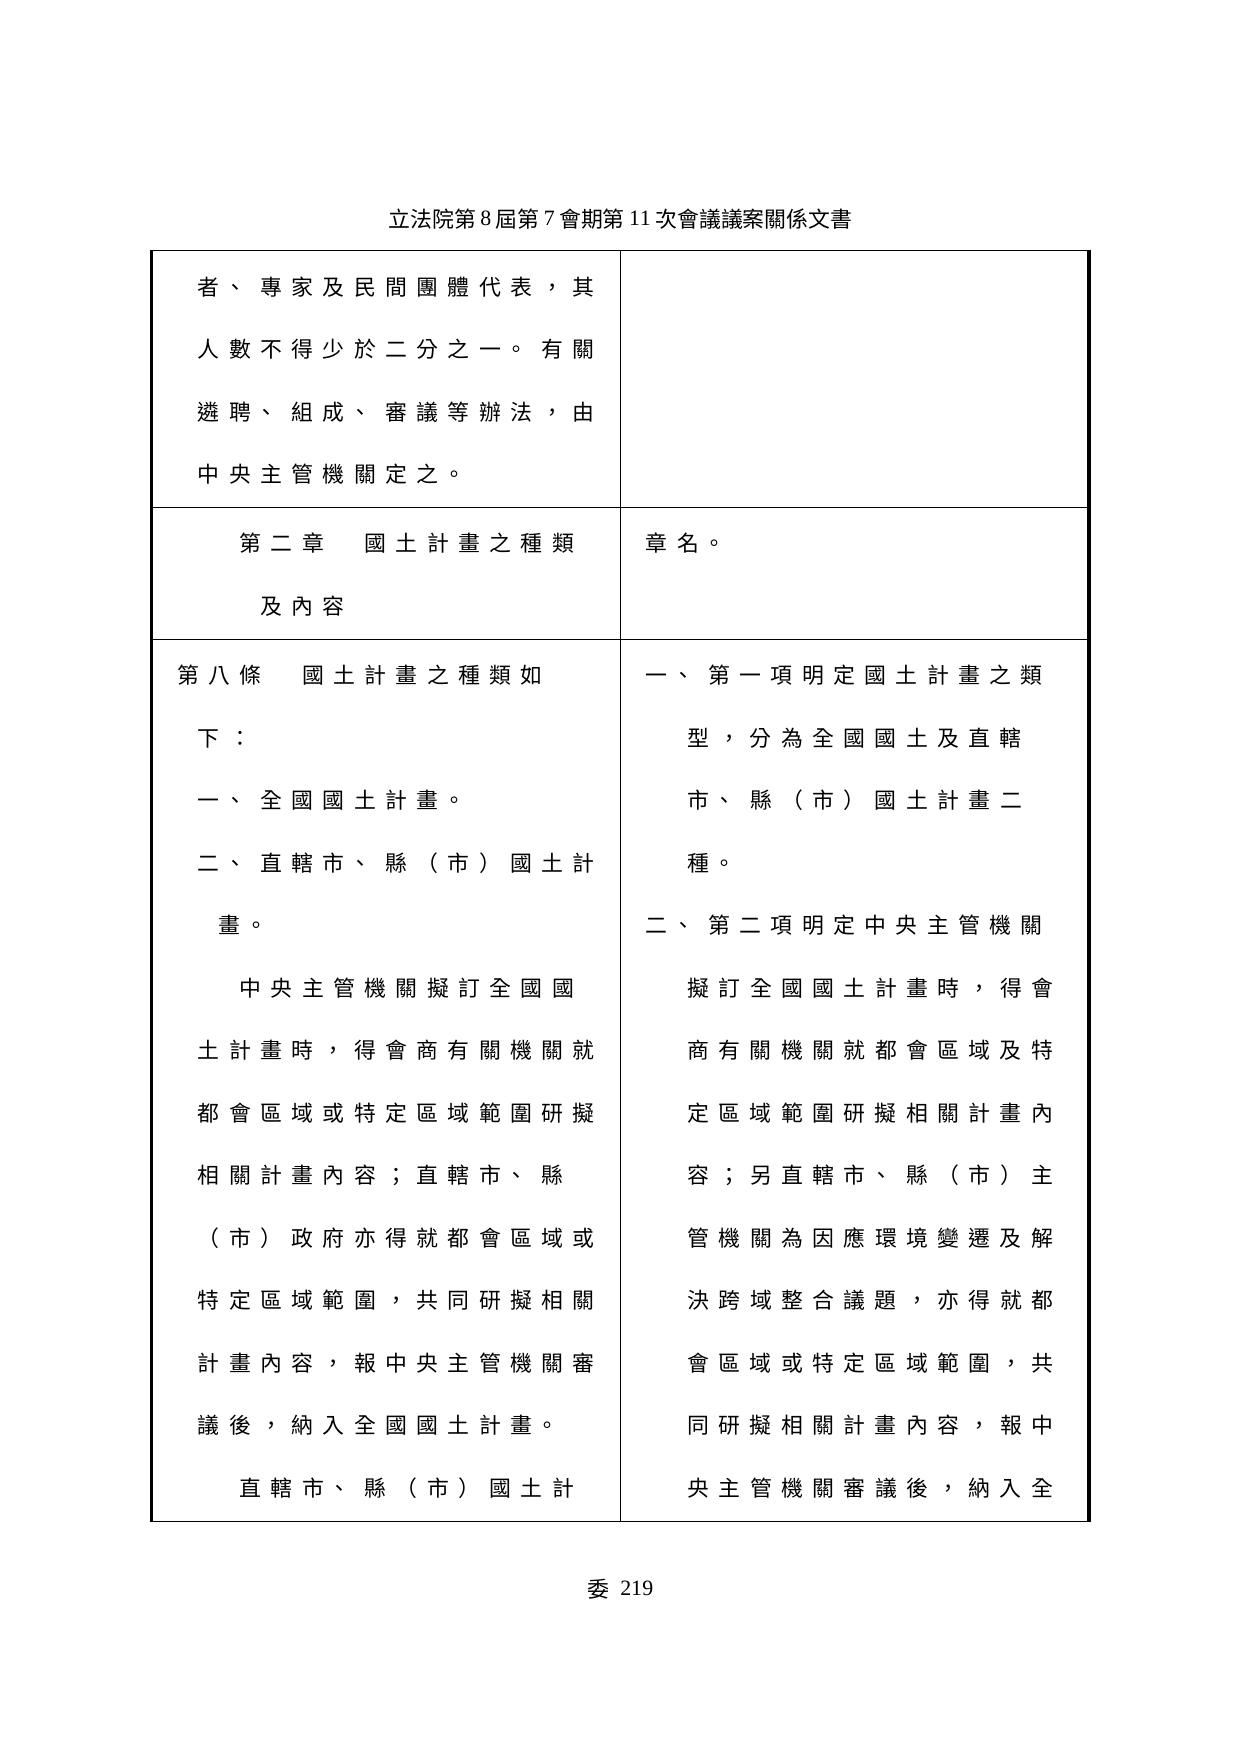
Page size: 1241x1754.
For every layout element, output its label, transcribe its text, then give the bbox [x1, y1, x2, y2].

table_cell [621, 251, 1087, 507]
table_cell 一、第一項明定國土計畫之類型，分為全國國土及直轄市、縣（市）國土計畫二種。 二、第二項明定中央主管機關擬訂全國國土計畫時，得會商有關機關就都會區域及特定區域範圍研擬相關計畫內容；另直轄市、縣（市）主管機關為因應環境變遷及解決跨域整合議題，亦得就都會區域或特定區域範圍，共同研擬相關計畫內容，報中央主管機關審議後，納入全 [621, 640, 1087, 1521]
table_cell 者、專家及民間團體代表，其人數不得少於二分之一。有關遴聘、組成、審議等辦法，由中央主管機關定之。 [153, 251, 620, 507]
table_cell 第八條 國土計畫之種類如下： 一、全國國土計畫。 二、直轄市、縣（市）國土計畫。 中央主管機關擬訂全國國土計畫時，得會商有關機關就都會區域或特定區域範圍研擬相關計畫內容；直轄市、縣（市）政府亦得就都會區域或特定區域範圍，共同研擬相關計畫內容，報中央主管機關審議後，納入全國國土計畫。 直轄市、縣（市）國土計 [153, 640, 620, 1521]
table_cell 章名。 [621, 508, 1087, 639]
table_cell 第二章 國土計畫之種類及內容 [153, 508, 620, 639]
